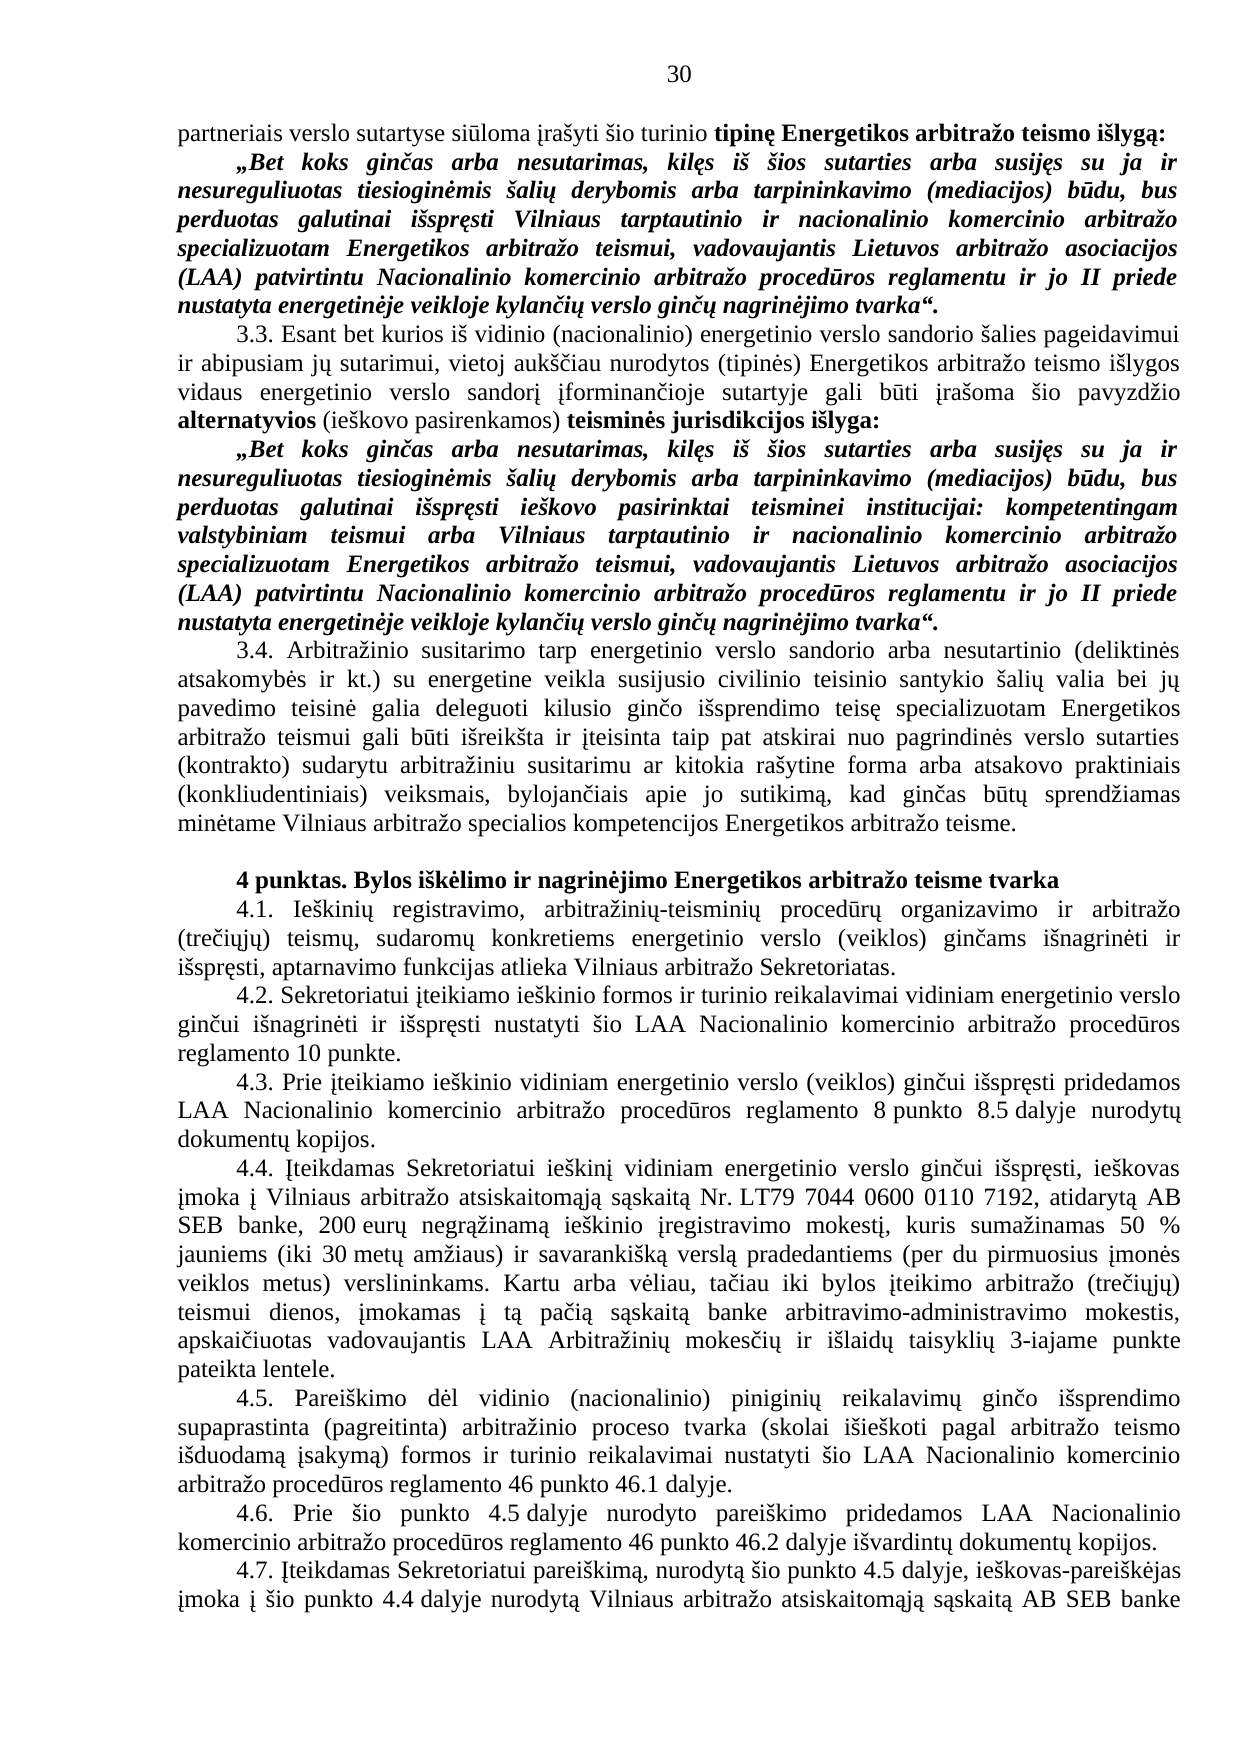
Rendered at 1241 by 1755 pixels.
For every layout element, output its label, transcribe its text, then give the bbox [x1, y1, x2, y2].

text „Bet koks ginčas arba nesutarimas, kilęs iš šios sutarties arba susijęs su ja ir nesureguliuotas tiesioginėmis šalių derybomis arba tarpininkavimo (mediacijos) būdu, bus perduotas galutinai išspręsti Vilniaus tarptautinio ir nacionalinio komercinio arbitražo specializuotam Energetikos arbitražo teismui, vadovaujantis Lietuvos arbitražo asociacijos (LAA) patvirtintu Nacionalinio komercinio arbitražo procedūros reglamentu ir jo II priede nustatyta energetinėje veikloje kylančių verslo ginčų nagrinėjimo tvarka“. [177, 147, 1181, 319]
text 3.3. Esant bet kurios iš vidinio (nacionalinio) energetinio verslo sandorio šalies pageidavimui ir abipusiam jų sutarimui, vietoj aukščiau nurodytos (tipinės) Energetikos arbitražo teismo išlygos vidaus energetinio verslo sandorį įforminančioje sutartyje gali būti įrašoma šio pavyzdžio alternatyvios (ieškovo pasirenkamos) teisminės jurisdikcijos išlyga: [177, 319, 1181, 434]
text „Bet koks ginčas arba nesutarimas, kilęs iš šios sutarties arba susijęs su ja ir nesureguliuotas tiesioginėmis šalių derybomis arba tarpininkavimo (mediacijos) būdu, bus perduotas galutinai išspręsti ieškovo pasirinktai teisminei institucijai: kompetentingam valstybiniam teismui arba Vilniaus tarptautinio ir nacionalinio komercinio arbitražo specializuotam Energetikos arbitražo teismui, vadovaujantis Lietuvos arbitražo asociacijos (LAA) patvirtintu Nacionalinio komercinio arbitražo procedūros reglamentu ir jo II priede nustatyta energetinėje veikloje kylančių verslo ginčų nagrinėjimo tvarka“. [177, 434, 1181, 636]
text 4.5. Pareiškimo dėl vidinio (nacionalinio) piniginių reikalavimų ginčo išsprendimo supaprastinta (pagreitinta) arbitražinio proceso tvarka (skolai išieškoti pagal arbitražo teismo išduodamą įsakymą) formos ir turinio reikalavimai nustatyti šio LAA Nacionalinio komercinio arbitražo procedūros reglamento 46 punkto 46.1 dalyje. [177, 1383, 1181, 1498]
text 4.1. Ieškinių registravimo, arbitražinių-teisminių procedūrų organizavimo ir arbitražo (trečiųjų) teismų, sudaromų konkretiems energetinio verslo (veiklos) ginčams išnagrinėti ir išspręsti, aptarnavimo funkcijas atlieka Vilniaus arbitražo Sekretoriatas. [177, 894, 1181, 981]
text 4.4. Įteikdamas Sekretoriatui ieškinį vidiniam energetinio verslo ginčui išspręsti, ieškovas įmoka į Vilniaus arbitražo atsiskaitomąją sąskaitą Nr. LT79 7044 0600 0110 7192, atidarytą AB SEB banke, 200 eurų negrąžinamą ieškinio įregistravimo mokestį, kuris sumažinamas 50 % jauniems (iki 30 metų amžiaus) ir savarankišką verslą pradedantiems (per du pirmuosius įmonės veiklos metus) verslininkams. Kartu arba vėliau, tačiau iki bylos įteikimo arbitražo (trečiųjų) teismui dienos, įmokamas į tą pačią sąskaitą banke arbitravimo-administravimo mokestis, apskaičiuotas vadovaujantis LAA Arbitražinių mokesčių ir išlaidų taisyklių 3-iajame punkte pateikta lentele. [177, 1153, 1181, 1383]
text partneriais verslo sutartyse siūloma įrašyti šio turinio tipinę Energetikos arbitražo teismo išlygą: [177, 118, 1181, 147]
text 3.4. Arbitražinio susitarimo tarp energetinio verslo sandorio arba nesutartinio (deliktinės atsakomybės ir kt.) su energetine veikla susijusio civilinio teisinio santykio šalių valia bei jų pavedimo teisinė galia deleguoti kilusio ginčo išsprendimo teisę specializuotam Energetikos arbitražo teismui gali būti išreikšta ir įteisinta taip pat atskirai nuo pagrindinės verslo sutarties (kontrakto) sudarytu arbitražiniu susitarimu ar kitokia rašytine forma arba atsakovo praktiniais (konkliudentiniais) veiksmais, bylojančiais apie jo sutikimą, kad ginčas būtų sprendžiamas minėtame Vilniaus arbitražo specialios kompetencijos Energetikos arbitražo teisme. [177, 636, 1181, 837]
text 4.7. Įteikdamas Sekretoriatui pareiškimą, nurodytą šio punkto 4.5 dalyje, ieškovas-pareiškėjas įmoka į šio punkto 4.4 dalyje nurodytą Vilniaus arbitražo atsiskaitomąją sąskaitą AB SEB banke [177, 1556, 1181, 1613]
text 4.6. Prie šio punkto 4.5 dalyje nurodyto pareiškimo pridedamos LAA Nacionalinio komercinio arbitražo procedūros reglamento 46 punkto 46.2 dalyje išvardintų dokumentų kopijos. [177, 1498, 1181, 1556]
text 4.3. Prie įteikiamo ieškinio vidiniam energetinio verslo (veiklos) ginčui išspręsti pridedamos LAA Nacionalinio komercinio arbitražo procedūros reglamento 8 punkto 8.5 dalyje nurodytų dokumentų kopijos. [177, 1067, 1181, 1153]
text 4.2. Sekretoriatui įteikiamo ieškinio formos ir turinio reikalavimai vidiniam energetinio verslo ginčui išnagrinėti ir išspręsti nustatyti šio LAA Nacionalinio komercinio arbitražo procedūros reglamento 10 punkte. [177, 981, 1181, 1067]
text 4 punktas. Bylos iškėlimo ir nagrinėjimo Energetikos arbitražo teisme tvarka [177, 866, 1181, 894]
